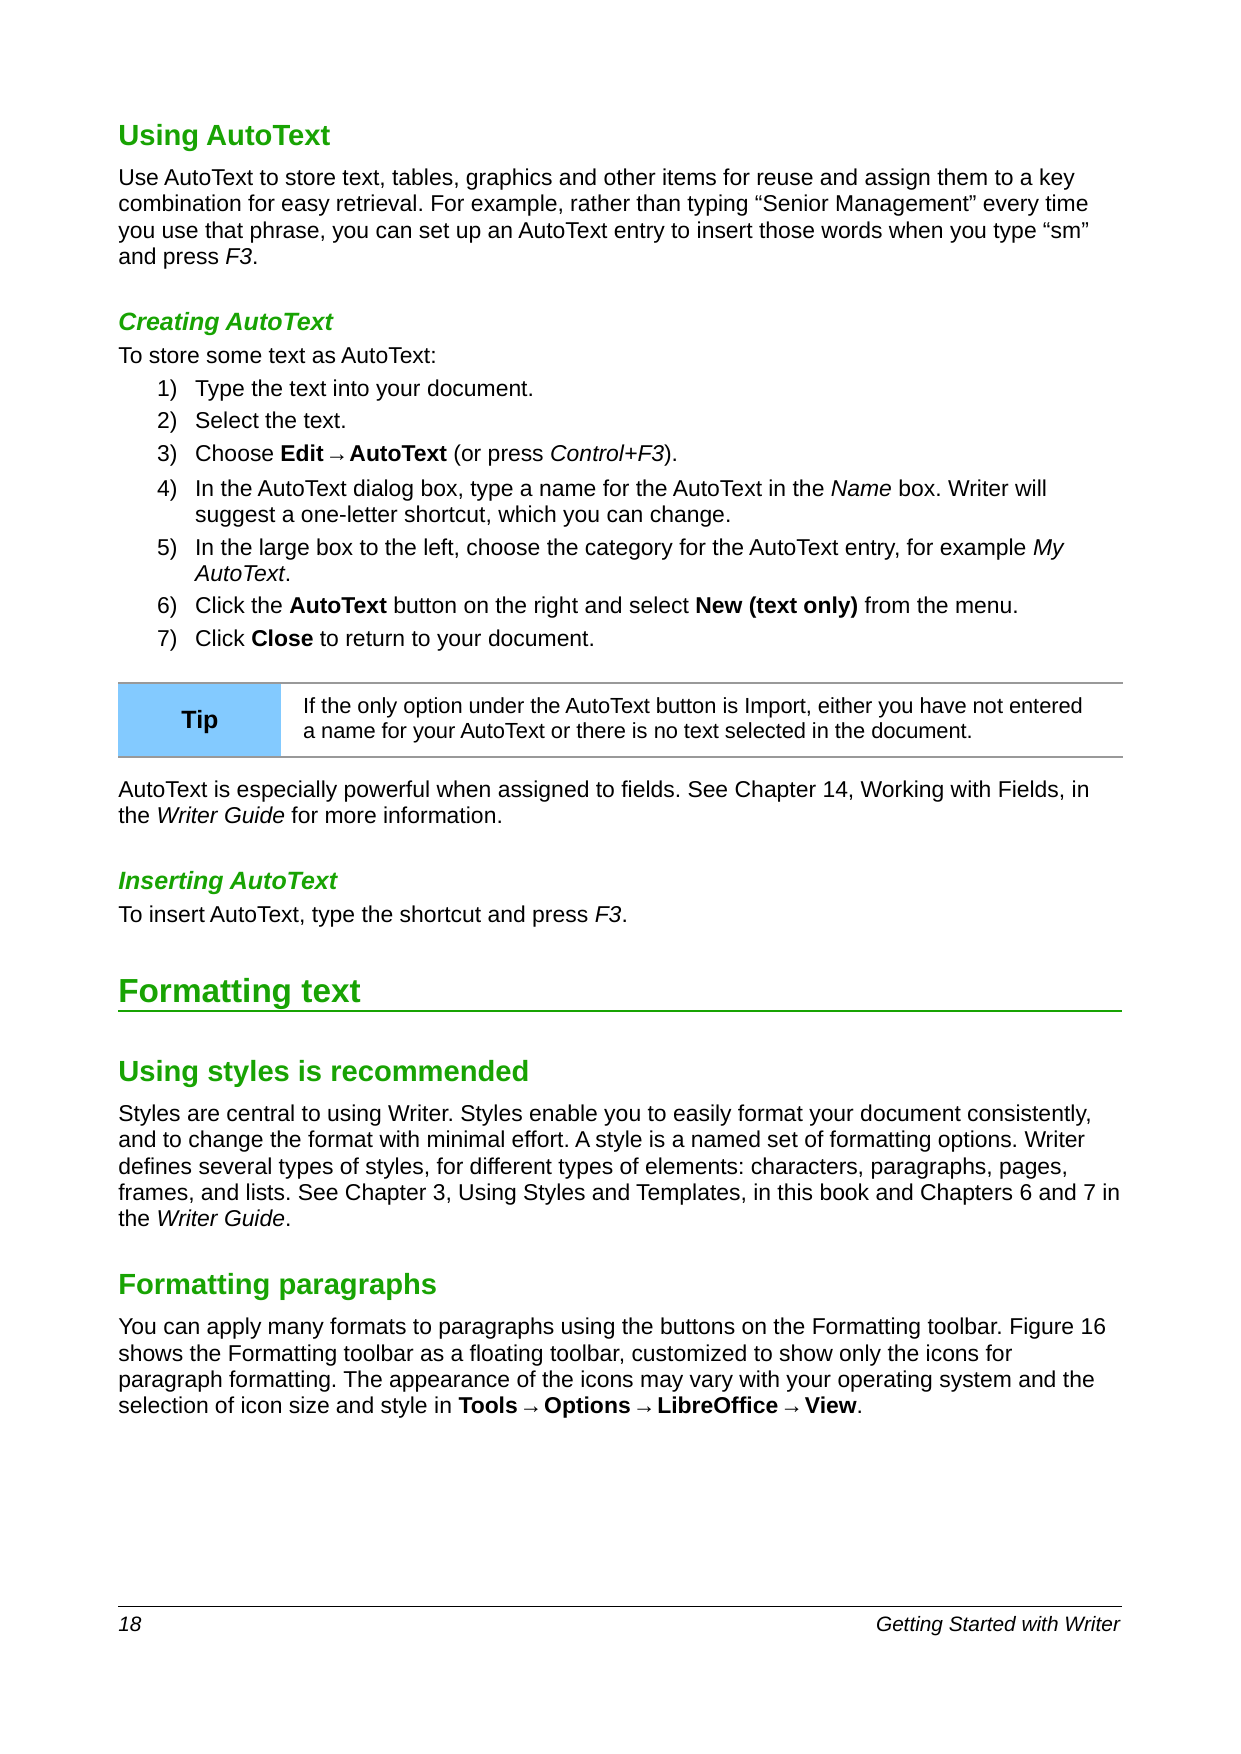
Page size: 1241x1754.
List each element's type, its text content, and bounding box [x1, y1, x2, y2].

subtitle Creating AutoText [118, 307, 1122, 336]
text Use AutoText to store text, tables, graphics and other items for reuse and assign them to a key combination for easy retrieval. For example, rather than typing “Senior Management” every time you use that phrase, you can set up an AutoText entry to insert those words when you type “sm” and press F3. [118, 164, 1122, 269]
list Click the AutoText button on the right and select New (text only) from the menu. [177, 592, 1122, 619]
list In the AutoText dialog box, type a name for the AutoText in the Name box. Writer will suggest a one-letter shortcut, which you can change. [177, 474, 1122, 527]
list Select the text. [177, 407, 1122, 434]
subtitle Using AutoText [118, 118, 1122, 152]
subtitle Formatting text [118, 972, 1122, 1010]
list Type the text into your document. [177, 375, 1122, 401]
text Styles are central to using Writer. Styles enable you to easily format your document consistently, and to change the format with minimal effort. A style is a named set of formatting options. Writer defines several types of styles, for different types of elements: characters, paragraphs, pages, frames, and lists. See Chapter 3, Using Styles and Templates, in this book and Chapters 6 and 7 in the Writer Guide. [118, 1100, 1122, 1232]
text AutoText is especially powerful when assigned to fields. See Chapter 14, Working with Fields, in the Writer Guide for more information. [118, 776, 1122, 828]
subtitle Formatting paragraphs [118, 1267, 1122, 1301]
text You can apply many formats to paragraphs using the buttons on the Formatting toolbar. Figure 16 shows the Formatting toolbar as a floating toolbar, customized to show only the icons for paragraph formatting. The appearance of the icons may vary with your operating system and the selection of icon size and style in Tools → Options → LibreOffice → View. [118, 1313, 1122, 1421]
list To store some text as AutoText: [118, 342, 1122, 368]
subtitle Using styles is recommended [118, 1054, 1122, 1087]
subtitle Inserting AutoText [118, 866, 1122, 894]
list Choose Edit → AutoText (or press Control+F3). [177, 440, 1122, 468]
table_header If the only option under the AutoText button is Import, either you have not entered a name for your AutoText or there is no text selected in the document. [281, 684, 1122, 756]
list Click Close to return to your document. [177, 625, 1122, 651]
text To insert AutoText, type the shortcut and press F3. [118, 901, 1122, 927]
list In the large box to the left, choose the category for the AutoText entry, for example My AutoText. [177, 533, 1122, 586]
table_header Tip [118, 684, 281, 756]
